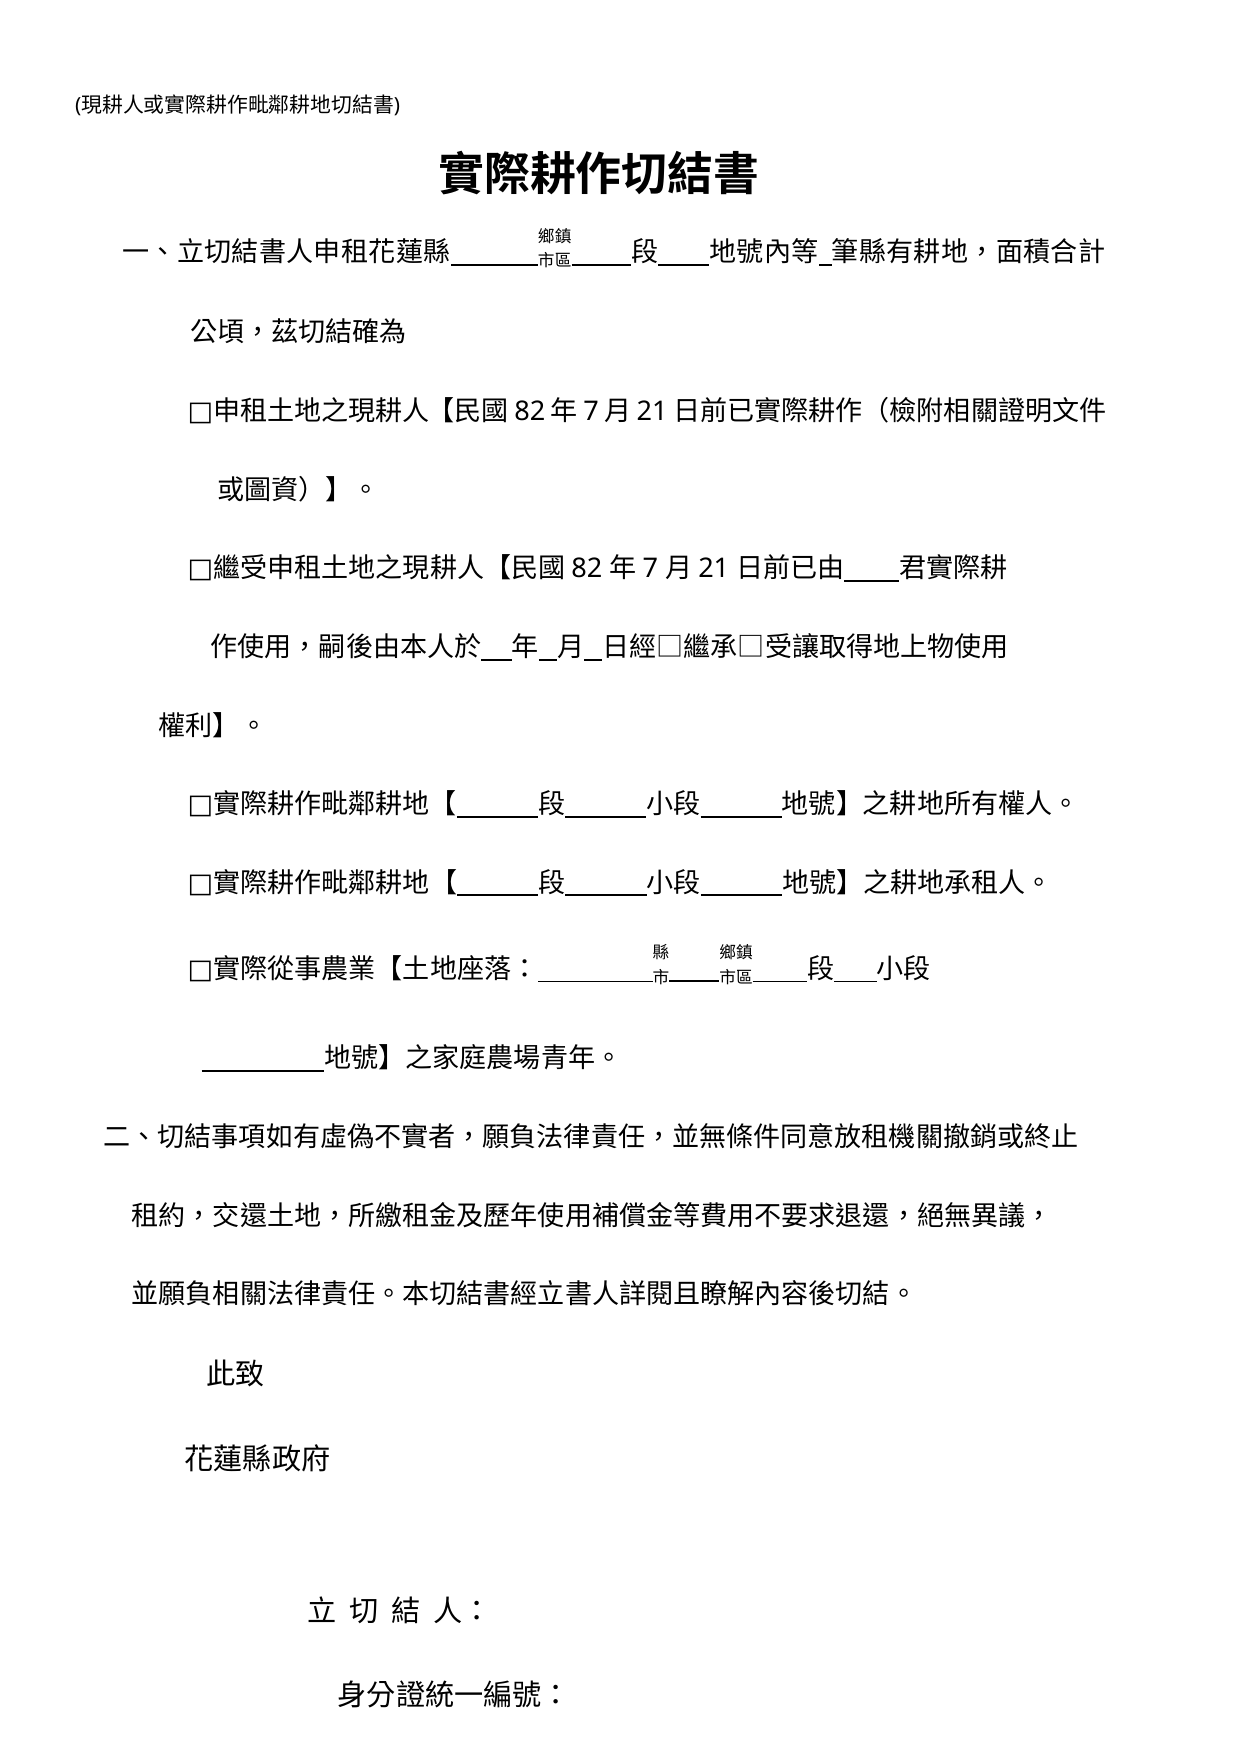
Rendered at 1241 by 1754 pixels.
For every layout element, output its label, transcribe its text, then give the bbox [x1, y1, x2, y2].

text □申租土地之現耕人【民國82年7月21日前已實際耕作（檢附相關證明文件或圖資）】。 [187, 389, 1106, 507]
text 立 切 結 人： [75, 1587, 1106, 1629]
text 一、立切結書人申租花蓮縣 鄉鎮市區 段 地號內等 筆縣有耕地，面積合計 公頃，茲切結確為 [122, 223, 1106, 350]
text □實際耕作毗鄰耕地【 段 小段 地號】之耕地所有權人。 [187, 782, 1106, 821]
text 地號】之家庭農場青年。 [187, 1036, 1106, 1076]
text 作使用，嗣後由本人於 年 月 日經□繼承□受讓取得地上物使用 [75, 625, 1106, 664]
text 二、切結事項如有虛偽不實者，願負法律責任，並無條件同意放租機關撤銷或終止 [75, 1115, 1106, 1154]
text 花蓮縣政府 [75, 1435, 1106, 1478]
text □繼受申租土地之現耕人【民國 82 年 7 月 21 日前已由 君實際耕 [187, 546, 1106, 586]
text 身分證統一編號： [75, 1672, 1106, 1714]
text 租約，交還土地，所繳租金及歷年使用補償金等費用不要求退還，絕無異議， [75, 1193, 1106, 1233]
text 實際耕作切結書 [56, 138, 1106, 204]
text □實際耕作毗鄰耕地【 段 小段 地號】之耕地承租人。 [187, 861, 1106, 900]
text 此致 [75, 1351, 1106, 1393]
text 並願負相關法律責任。本切結書經立書人詳閱且瞭解內容後切結。 [75, 1272, 1106, 1311]
text 權利】。 [75, 703, 1106, 743]
text □實際從事農業【土地座落： 縣市 鄉鎮市區 段 小段 [187, 939, 1106, 988]
